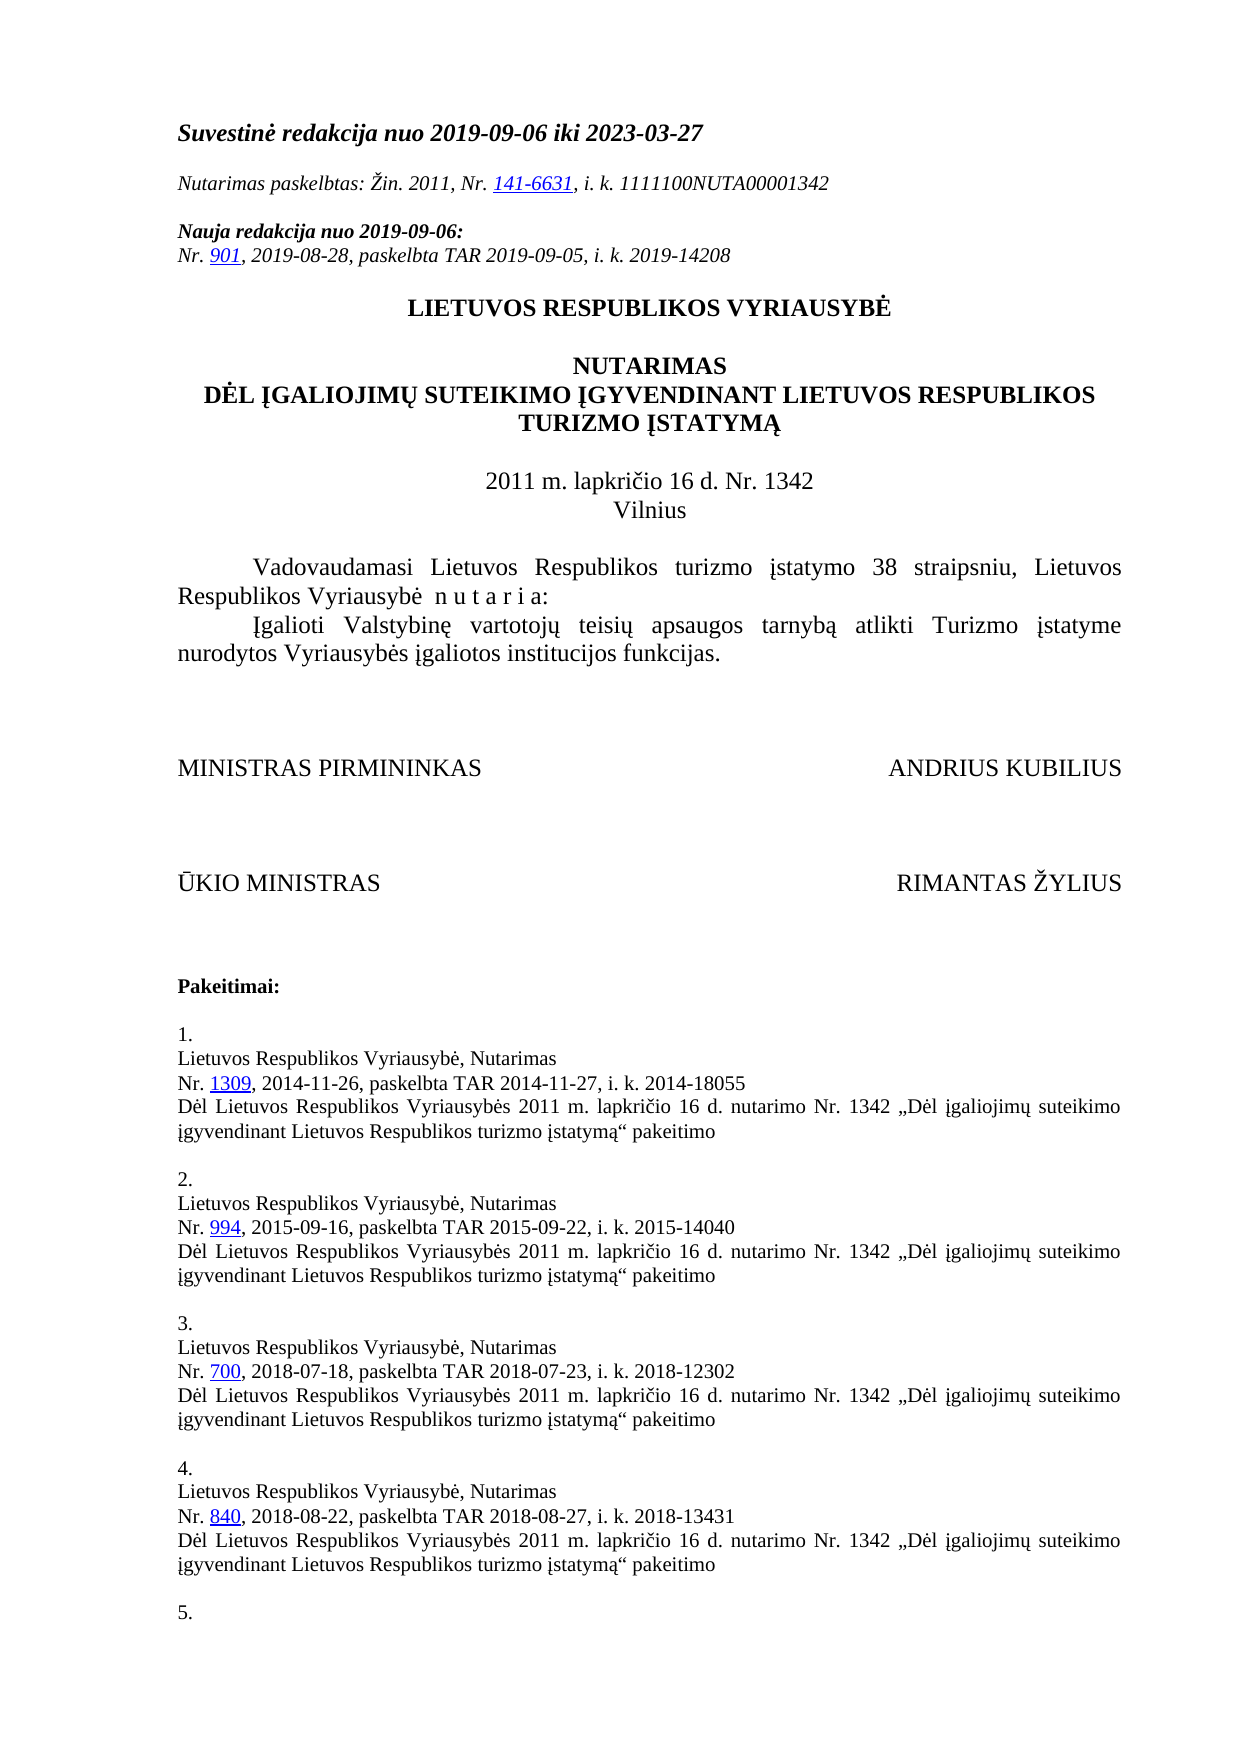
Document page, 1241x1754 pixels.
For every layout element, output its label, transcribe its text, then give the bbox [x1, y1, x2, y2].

text Nr. 901, 2019-08-28, paskelbta TAR 2019-09-05, i. k. 2019-14208 [177, 243, 1122, 267]
text Lietuvos Respublikos Vyriausybė, Nutarimas [177, 1191, 1122, 1215]
text Nr. 700, 2018-07-18, paskelbta TAR 2018-07-23, i. k. 2018-12302 [177, 1359, 1122, 1383]
text Nr. 1309, 2014-11-26, paskelbta TAR 2014-11-27, i. k. 2014-18055 [177, 1070, 1122, 1094]
text 4. [177, 1455, 1122, 1479]
text Vilnius [177, 495, 1122, 523]
text LIETUVOS RESPUBLIKOS VYRIAUSYBĖ [177, 293, 1122, 322]
text Pakeitimai: [177, 974, 1122, 998]
text Dėl Lietuvos Respublikos Vyriausybės 2011 m. lapkričio 16 d. nutarimo Nr. 1342 „Dėl įgaliojimų suteikimo įgyvendinant Lietuvos Respublikos turizmo įstatymą“ pakeitimo [177, 1239, 1122, 1287]
text MINISTRAS PIRMININKAS ANDRIUS KUBILIUS [177, 753, 1122, 782]
text Vadovaudamasi Lietuvos Respublikos turizmo įstatymo 38 straipsniu, Lietuvos Respublikos Vyriausybė n u t a r i a: [177, 552, 1122, 610]
text 3. [177, 1311, 1122, 1335]
text 1. [177, 1022, 1122, 1046]
text 2. [177, 1167, 1122, 1191]
text NUTARIMAS [177, 351, 1122, 380]
text Lietuvos Respublikos Vyriausybė, Nutarimas [177, 1479, 1122, 1503]
text Nr. 840, 2018-08-22, paskelbta TAR 2018-08-27, i. k. 2018-13431 [177, 1503, 1122, 1528]
text Dėl Lietuvos Respublikos Vyriausybės 2011 m. lapkričio 16 d. nutarimo Nr. 1342 „Dėl įgaliojimų suteikimo įgyvendinant Lietuvos Respublikos turizmo įstatymą“ pakeitimo [177, 1528, 1122, 1576]
text ŪKIO MINISTRAS RIMANTAS ŽYLIUS [177, 868, 1122, 897]
text Nauja redakcija nuo 2019-09-06: [177, 219, 1122, 243]
text Nr. 994, 2015-09-16, paskelbta TAR 2015-09-22, i. k. 2015-14040 [177, 1215, 1122, 1239]
text Dėl Lietuvos Respublikos Vyriausybės 2011 m. lapkričio 16 d. nutarimo Nr. 1342 „Dėl įgaliojimų suteikimo įgyvendinant Lietuvos Respublikos turizmo įstatymą“ pakeitimo [177, 1383, 1122, 1431]
text Dėl Lietuvos Respublikos Vyriausybės 2011 m. lapkričio 16 d. nutarimo Nr. 1342 „Dėl įgaliojimų suteikimo įgyvendinant Lietuvos Respublikos turizmo įstatymą“ pakeitimo [177, 1094, 1122, 1143]
text 2011 m. lapkričio 16 d. Nr. 1342 [177, 466, 1122, 495]
text 5. [177, 1600, 1122, 1624]
text Nutarimas paskelbtas: Žin. 2011, Nr. 141-6631, i. k. 1111100NUTA00001342 [177, 171, 1122, 195]
text Įgalioti Valstybinę vartotojų teisių apsaugos tarnybą atlikti Turizmo įstatyme nurodytos Vyriausybės įgaliotos institucijos funkcijas. [177, 610, 1122, 667]
text Lietuvos Respublikos Vyriausybė, Nutarimas [177, 1335, 1122, 1359]
text Lietuvos Respublikos Vyriausybė, Nutarimas [177, 1046, 1122, 1070]
text Suvestinė redakcija nuo 2019-09-06 iki 2023-03-27 [177, 118, 1122, 147]
text DĖL ĮGALIOJIMŲ SUTEIKIMO ĮGYVENDINANT LIETUVOS RESPUBLIKOS TURIZMO ĮSTATYMĄ [177, 380, 1122, 437]
